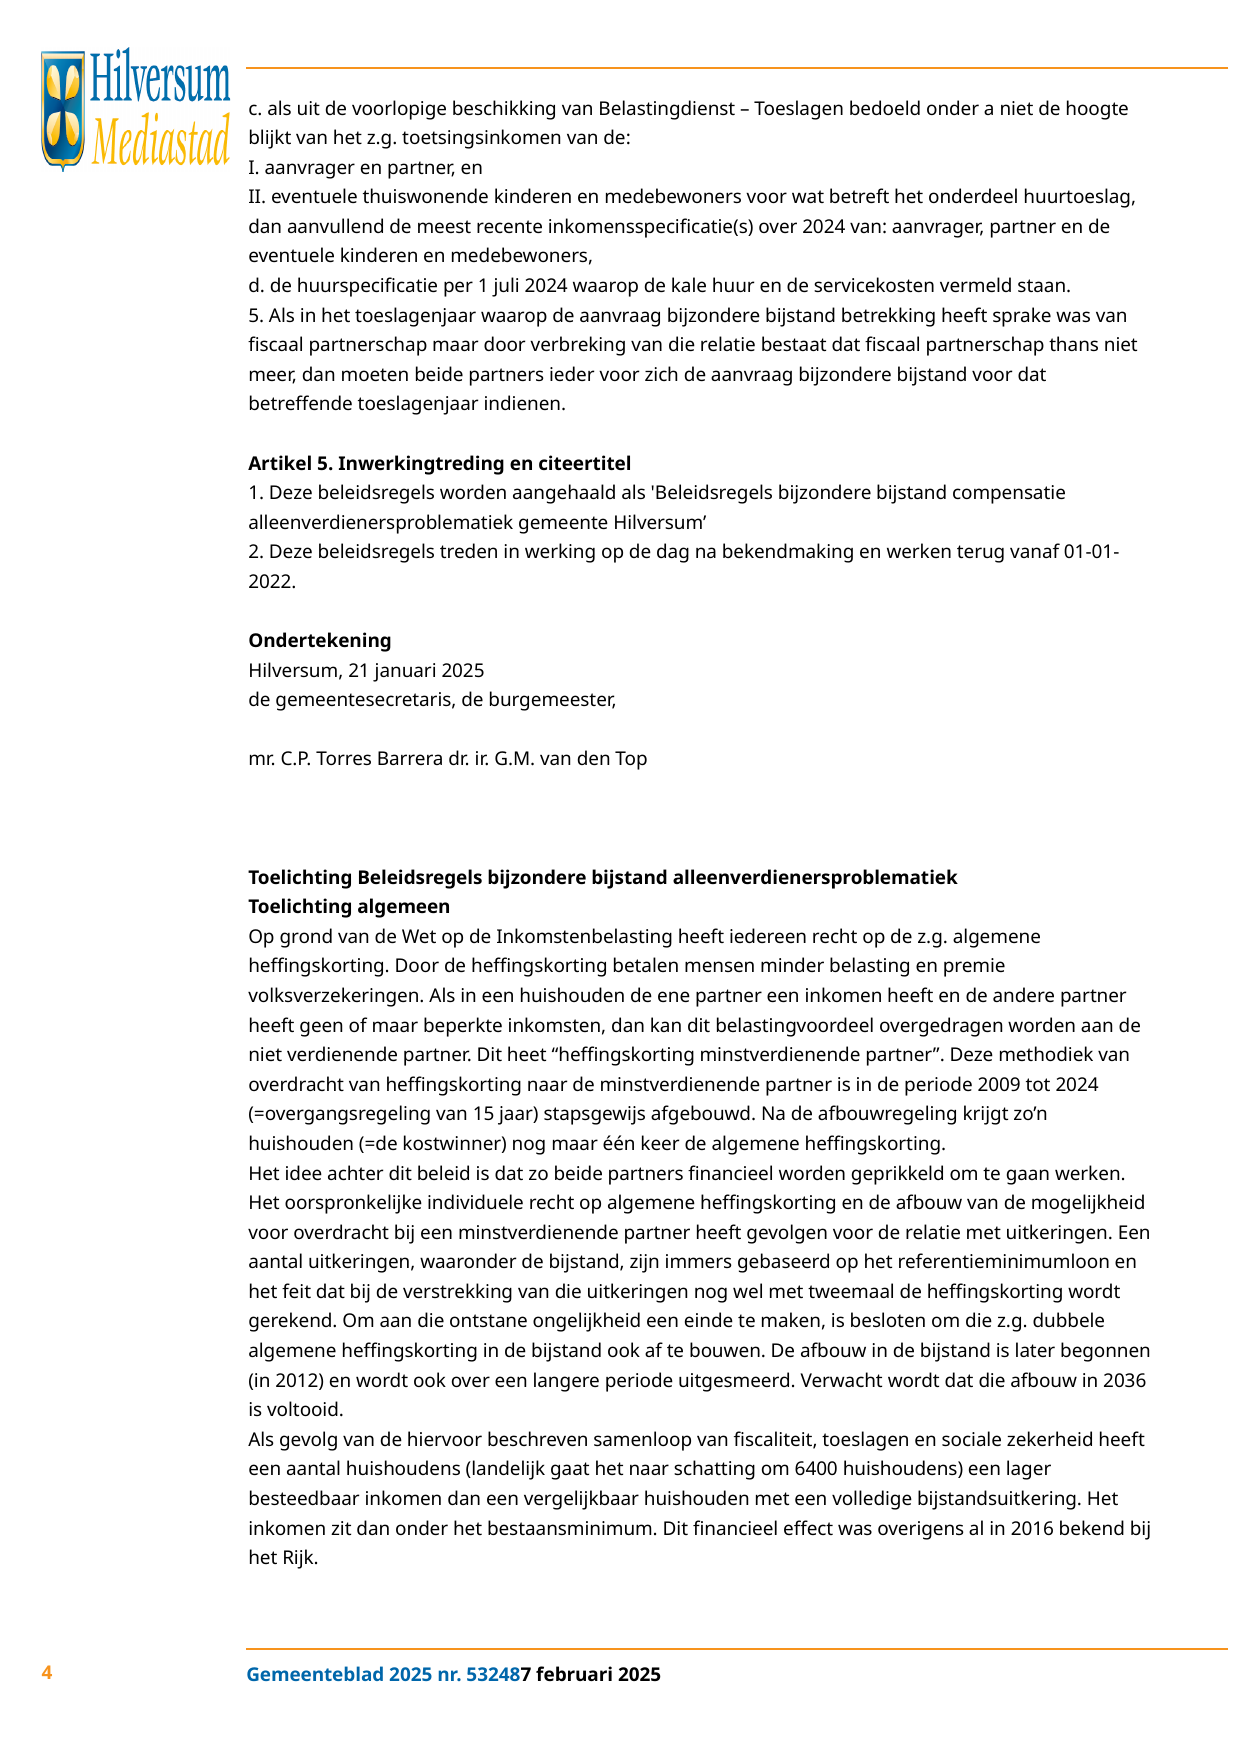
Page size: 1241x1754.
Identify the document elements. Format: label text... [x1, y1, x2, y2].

text c. als uit de voorlopige beschikking van Belastingdienst – Toeslagen bedoeld onder a niet de hoogte blijkt van het z.g. toetsingsinkomen van de: [248, 95, 1152, 150]
text 5. Als in het toeslagenjaar waarop de aanvraag bijzondere bijstand betrekking heeft sprake was van fiscaal partnerschap maar door verbreking van die relatie bestaat dat fiscaal partnerschap thans niet meer, dan moeten beide partners ieder voor zich de aanvraag bijzondere bijstand voor dat betreffende toeslagenjaar indienen. [248, 302, 1152, 416]
text I. aanvrager en partner, en [248, 154, 1152, 180]
text Toelichting Beleidsregels bijzondere bijstand alleenverdienersproblematiek [248, 864, 1152, 890]
picture [41, 47, 231, 172]
text Toelichting algemeen [248, 893, 1152, 919]
text Het idee achter dit beleid is dat zo beide partners financieel worden geprikkeld om te gaan werken. [248, 1160, 1152, 1186]
text Het oorspronkelijke individuele recht op algemene heffingskorting en de afbouw van de mogelijkheid voor overdracht bij een minstverdienende partner heeft gevolgen voor de relatie met uitkeringen. Een aantal uitkeringen, waaronder de bijstand, zijn immers gebaseerd op het referentieminimumloon en het feit dat bij de verstrekking van die uitkeringen nog wel met tweemaal de heffingskorting wordt gerekend. Om aan die ontstane ongelijkheid een einde te maken, is besloten om die z.g. dubbele algemene heffingskorting in de bijstand ook af te bouwen. De afbouw in de bijstand is later begonnen (in 2012) en wordt ook over een langere periode uitgesmeerd. Verwacht wordt dat die afbouw in 2036 is voltooid. [248, 1189, 1152, 1422]
text de gemeentesecretaris, de burgemeester, [248, 686, 1152, 712]
text II. eventuele thuiswonende kinderen en medebewoners voor wat betreft het onderdeel huurtoeslag, [248, 183, 1152, 209]
text Ondertekening [248, 627, 1152, 653]
text Artikel 5. Inwerkingtreding en citeertitel [248, 450, 1152, 476]
text 1. Deze beleidsregels worden aangehaald als 'Beleidsregels bijzondere bijstand compensatie alleenverdienersproblematiek gemeente Hilversum’ [248, 479, 1152, 535]
text Op grond van de Wet op de Inkomstenbelasting heeft iedereen recht op de z.g. algemene heffingskorting. Door de heffingskorting betalen mensen minder belasting en premie volksverzekeringen. Als in een huishouden de ene partner een inkomen heeft en de andere partner heeft geen of maar beperkte inkomsten, dan kan dit belastingvoordeel overgedragen worden aan de niet verdienende partner. Dit heet “heffingskorting minstverdienende partner”. Deze methodiek van overdracht van heffingskorting naar de minstverdienende partner is in de periode 2009 tot 2024 (=overgangsregeling van 15 jaar) stapsgewijs afgebouwd. Na de afbouwregeling krijgt zo’n huishouden (=de kostwinner) nog maar één keer de algemene heffingskorting. [248, 923, 1152, 1156]
text 2. Deze beleidsregels treden in werking op de dag na bekendmaking en werken terug vanaf 01-01-2022. [248, 538, 1152, 594]
text d. de huurspecificatie per 1 juli 2024 waarop de kale huur en de servicekosten vermeld staan. [248, 272, 1152, 298]
text Hilversum, 21 januari 2025 [248, 657, 1152, 683]
text mr. C.P. Torres Barrera dr. ir. G.M. van den Top [248, 746, 1152, 771]
text Als gevolg van de hiervoor beschreven samenloop van fiscaliteit, toeslagen en sociale zekerheid heeft een aantal huishoudens (landelijk gaat het naar schatting om 6400 huishoudens) een lager besteedbaar inkomen dan een vergelijkbaar huishouden met een volledige bijstandsuitkering. Het inkomen zit dan onder het bestaansminimum. Dit financieel effect was overigens al in 2016 bekend bij het Rijk. [248, 1426, 1152, 1570]
text dan aanvullend de meest recente inkomensspecificatie(s) over 2024 van: aanvrager, partner en de eventuele kinderen en medebewoners, [248, 213, 1152, 268]
